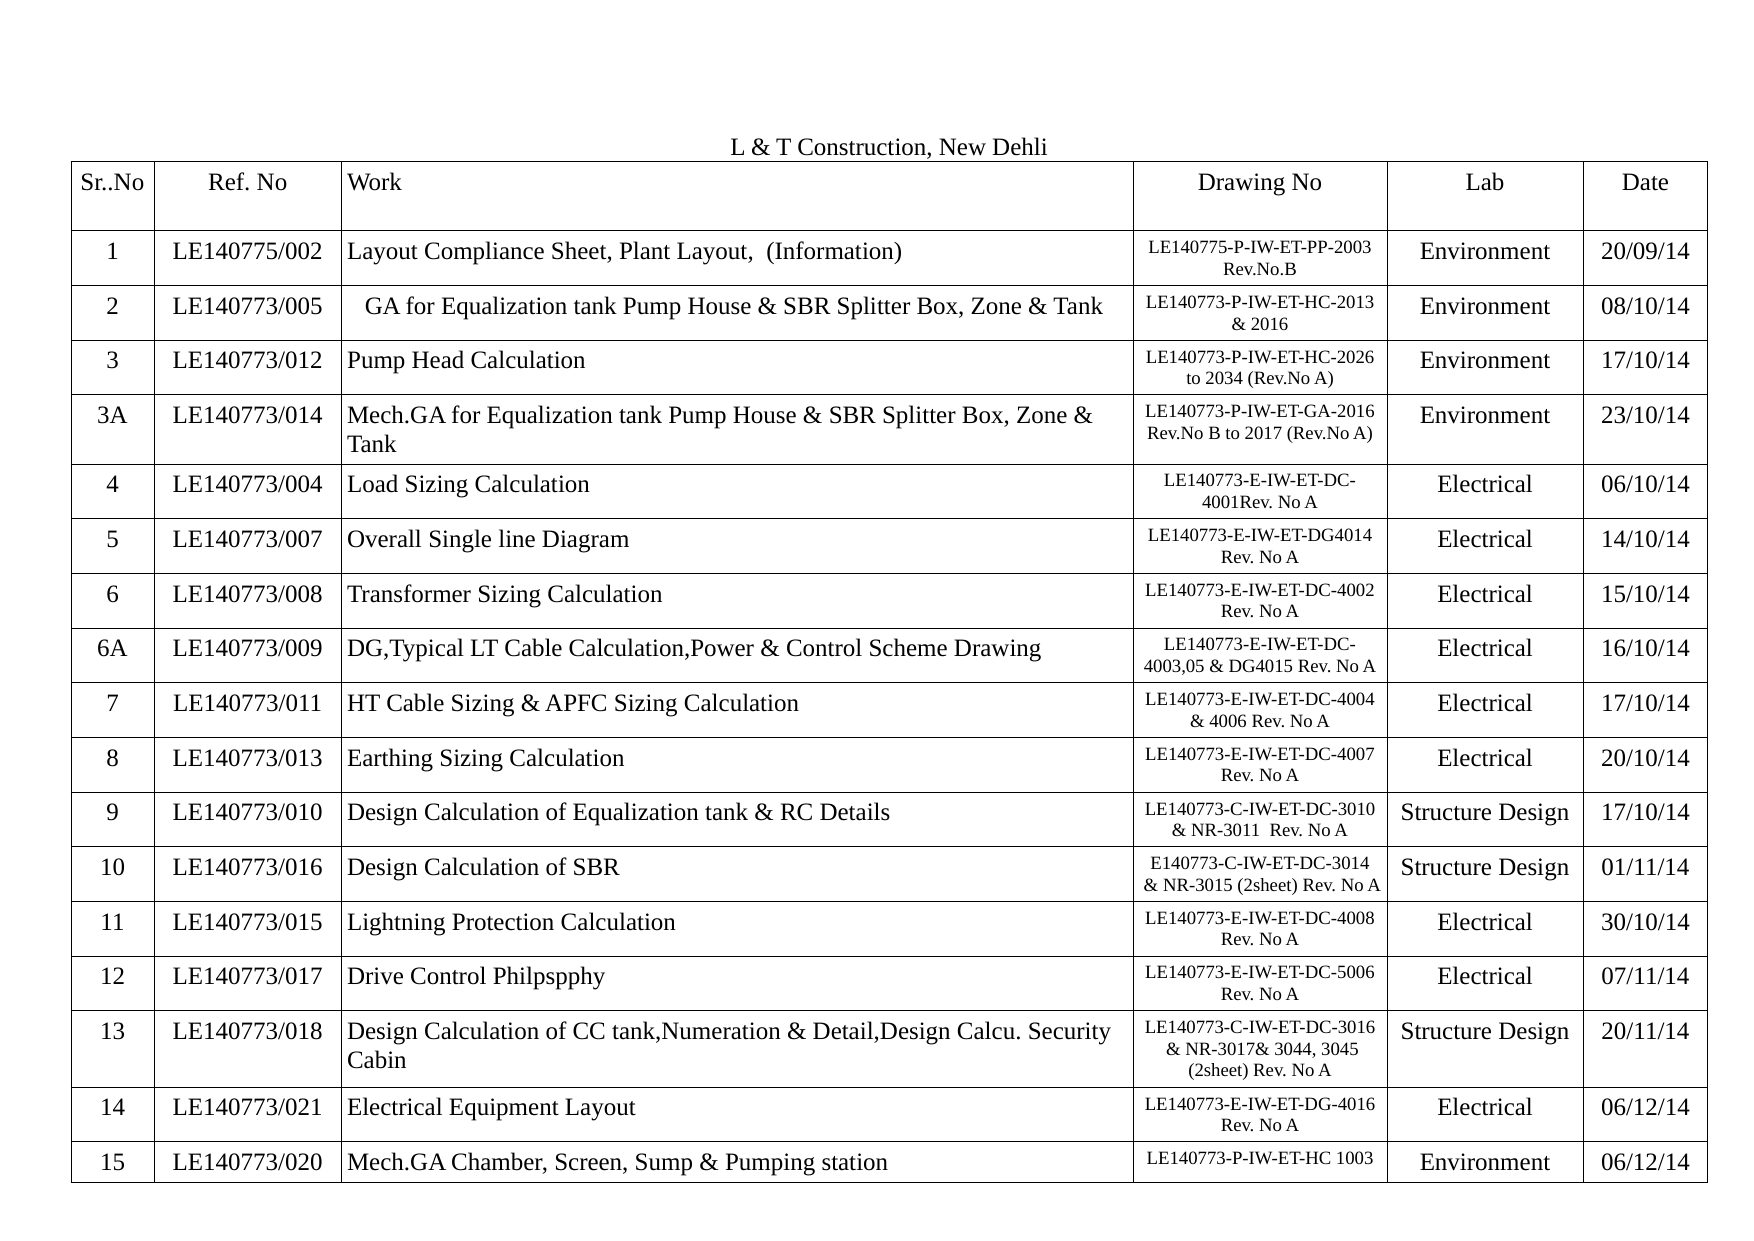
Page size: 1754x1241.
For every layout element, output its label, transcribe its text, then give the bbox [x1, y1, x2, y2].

table_cell 6 [72, 574, 154, 627]
table_cell 1 [72, 231, 154, 285]
table_cell Load Sizing Calculation [342, 465, 1133, 518]
table_cell 17/10/14 [1584, 683, 1707, 737]
table_cell LE140773/012 [155, 341, 341, 394]
table_cell Electrical [1388, 629, 1583, 682]
table_cell LE140773/017 [155, 957, 341, 1010]
table_cell Electrical [1388, 683, 1583, 737]
table_cell LE140773/010 [155, 793, 341, 846]
table_cell Electrical Equipment Layout [342, 1088, 1133, 1141]
table_cell Electrical [1388, 519, 1583, 573]
table_cell Structure Design [1388, 1011, 1583, 1087]
table_cell 2 [72, 286, 154, 340]
table_cell 3A [72, 395, 154, 463]
table_cell LE140773-C-IW-ET-DC-3016 & NR-3017& 3044, 3045 (2sheet) Rev. No A [1134, 1011, 1387, 1087]
table_cell LE140773/015 [155, 902, 341, 956]
table_cell Lightning Protection Calculation [342, 902, 1133, 956]
table_cell Earthing Sizing Calculation [342, 738, 1133, 792]
table_cell 11 [72, 902, 154, 956]
table_cell LE140773-P-IW-ET-HC-2013 & 2016 [1134, 286, 1387, 340]
table_cell LE140773-E-IW-ET-DC-4002 Rev. No A [1134, 574, 1387, 627]
table_cell LE140773-E-IW-ET-DC-4003,05 & DG4015 Rev. No A [1134, 629, 1387, 682]
table_cell 20/09/14 [1584, 231, 1707, 285]
table_cell LE140773-E-IW-ET-DC-5006 Rev. No A [1134, 957, 1387, 1010]
table_cell 06/12/14 [1584, 1088, 1707, 1141]
table_cell Electrical [1388, 1088, 1583, 1141]
table_cell Mech.GA Chamber, Screen, Sump & Pumping station [342, 1142, 1133, 1182]
table_cell LE140773-C-IW-ET-DC-3010 & NR-3011 Rev. No A [1134, 793, 1387, 846]
table_cell 06/12/14 [1584, 1142, 1707, 1182]
table_cell Environment [1388, 341, 1583, 394]
table_cell LE140773/021 [155, 1088, 341, 1141]
table_cell LE140773/020 [155, 1142, 341, 1182]
table_cell Layout Compliance Sheet, Plant Layout, (Information) [342, 231, 1133, 285]
table_cell LE140773-E-IW-ET-DC-4004 & 4006 Rev. No A [1134, 683, 1387, 737]
table_cell LE140773/005 [155, 286, 341, 340]
table_cell LE140773/014 [155, 395, 341, 463]
table_cell Drive Control Philpspphy [342, 957, 1133, 1010]
table_cell 9 [72, 793, 154, 846]
text L & T Construction, New Dehli [71, 132, 1707, 161]
table_cell E140773-C-IW-ET-DC-3014 & NR-3015 (2sheet) Rev. No A [1134, 847, 1387, 901]
table_cell LE140773/013 [155, 738, 341, 792]
table_cell 06/10/14 [1584, 465, 1707, 518]
table_cell 8 [72, 738, 154, 792]
table_cell 14 [72, 1088, 154, 1141]
table_cell Electrical [1388, 465, 1583, 518]
table_cell Electrical [1388, 957, 1583, 1010]
table_cell 14/10/14 [1584, 519, 1707, 573]
table_cell LE140773/008 [155, 574, 341, 627]
table_cell Design Calculation of CC tank,Numeration & Detail,Design Calcu. Security Cabin [342, 1011, 1133, 1087]
table_cell 4 [72, 465, 154, 518]
table_cell 30/10/14 [1584, 902, 1707, 956]
table_cell Environment [1388, 231, 1583, 285]
table_header Drawing No [1134, 162, 1387, 230]
table_cell 01/11/14 [1584, 847, 1707, 901]
table_cell LE140773/018 [155, 1011, 341, 1087]
table_cell LE140773/004 [155, 465, 341, 518]
table_header Lab [1388, 162, 1583, 230]
table_cell LE140773-P-IW-ET-HC 1003 [1134, 1142, 1387, 1182]
table_cell LE140773-E-IW-ET-DG-4016 Rev. No A [1134, 1088, 1387, 1141]
table_cell Environment [1388, 395, 1583, 463]
table_cell 13 [72, 1011, 154, 1087]
table_cell 23/10/14 [1584, 395, 1707, 463]
table_cell LE140773/016 [155, 847, 341, 901]
table_header Work [342, 162, 1133, 230]
table_cell Environment [1388, 1142, 1583, 1182]
table_cell LE140773/011 [155, 683, 341, 737]
table_cell LE140773/009 [155, 629, 341, 682]
table_header Ref. No [155, 162, 341, 230]
table_cell 10 [72, 847, 154, 901]
table_cell Design Calculation of Equalization tank & RC Details [342, 793, 1133, 846]
table_cell LE140773-E-IW-ET-DC-4008 Rev. No A [1134, 902, 1387, 956]
table_cell 20/11/14 [1584, 1011, 1707, 1087]
table_cell Environment [1388, 286, 1583, 340]
table_cell Structure Design [1388, 793, 1583, 846]
table_cell 16/10/14 [1584, 629, 1707, 682]
table_cell Electrical [1388, 738, 1583, 792]
table_cell 17/10/14 [1584, 793, 1707, 846]
table_cell LE140773-E-IW-ET-DC-4007 Rev. No A [1134, 738, 1387, 792]
table_cell Overall Single line Diagram [342, 519, 1133, 573]
table_header Date [1584, 162, 1707, 230]
table_cell LE140773-P-IW-ET-HC-2026 to 2034 (Rev.No A) [1134, 341, 1387, 394]
table_cell Structure Design [1388, 847, 1583, 901]
table_cell Electrical [1388, 574, 1583, 627]
table_cell 07/11/14 [1584, 957, 1707, 1010]
table_cell DG,Typical LT Cable Calculation,Power & Control Scheme Drawing [342, 629, 1133, 682]
table_cell Electrical [1388, 902, 1583, 956]
table_cell HT Cable Sizing & APFC Sizing Calculation [342, 683, 1133, 737]
table_cell 12 [72, 957, 154, 1010]
table_cell LE140773/007 [155, 519, 341, 573]
table_cell LE140773-E-IW-ET-DG4014 Rev. No A [1134, 519, 1387, 573]
table_cell 7 [72, 683, 154, 737]
table_cell 20/10/14 [1584, 738, 1707, 792]
table_cell LE140775/002 [155, 231, 341, 285]
table_cell 6A [72, 629, 154, 682]
table_header Sr..No [72, 162, 154, 230]
table_cell 08/10/14 [1584, 286, 1707, 340]
table_cell Design Calculation of SBR [342, 847, 1133, 901]
table_cell 17/10/14 [1584, 341, 1707, 394]
table_cell Pump Head Calculation [342, 341, 1133, 394]
table_cell GA for Equalization tank Pump House & SBR Splitter Box, Zone & Tank [342, 286, 1133, 340]
table_cell 5 [72, 519, 154, 573]
table_cell LE140775-P-IW-ET-PP-2003 Rev.No.B [1134, 231, 1387, 285]
table_cell 3 [72, 341, 154, 394]
table_cell 15/10/14 [1584, 574, 1707, 627]
table_cell LE140773-P-IW-ET-GA-2016 Rev.No B to 2017 (Rev.No A) [1134, 395, 1387, 463]
table_cell 15 [72, 1142, 154, 1182]
table_cell Mech.GA for Equalization tank Pump House & SBR Splitter Box, Zone & Tank [342, 395, 1133, 463]
table_cell Transformer Sizing Calculation [342, 574, 1133, 627]
table_cell LE140773-E-IW-ET-DC-4001Rev. No A [1134, 465, 1387, 518]
